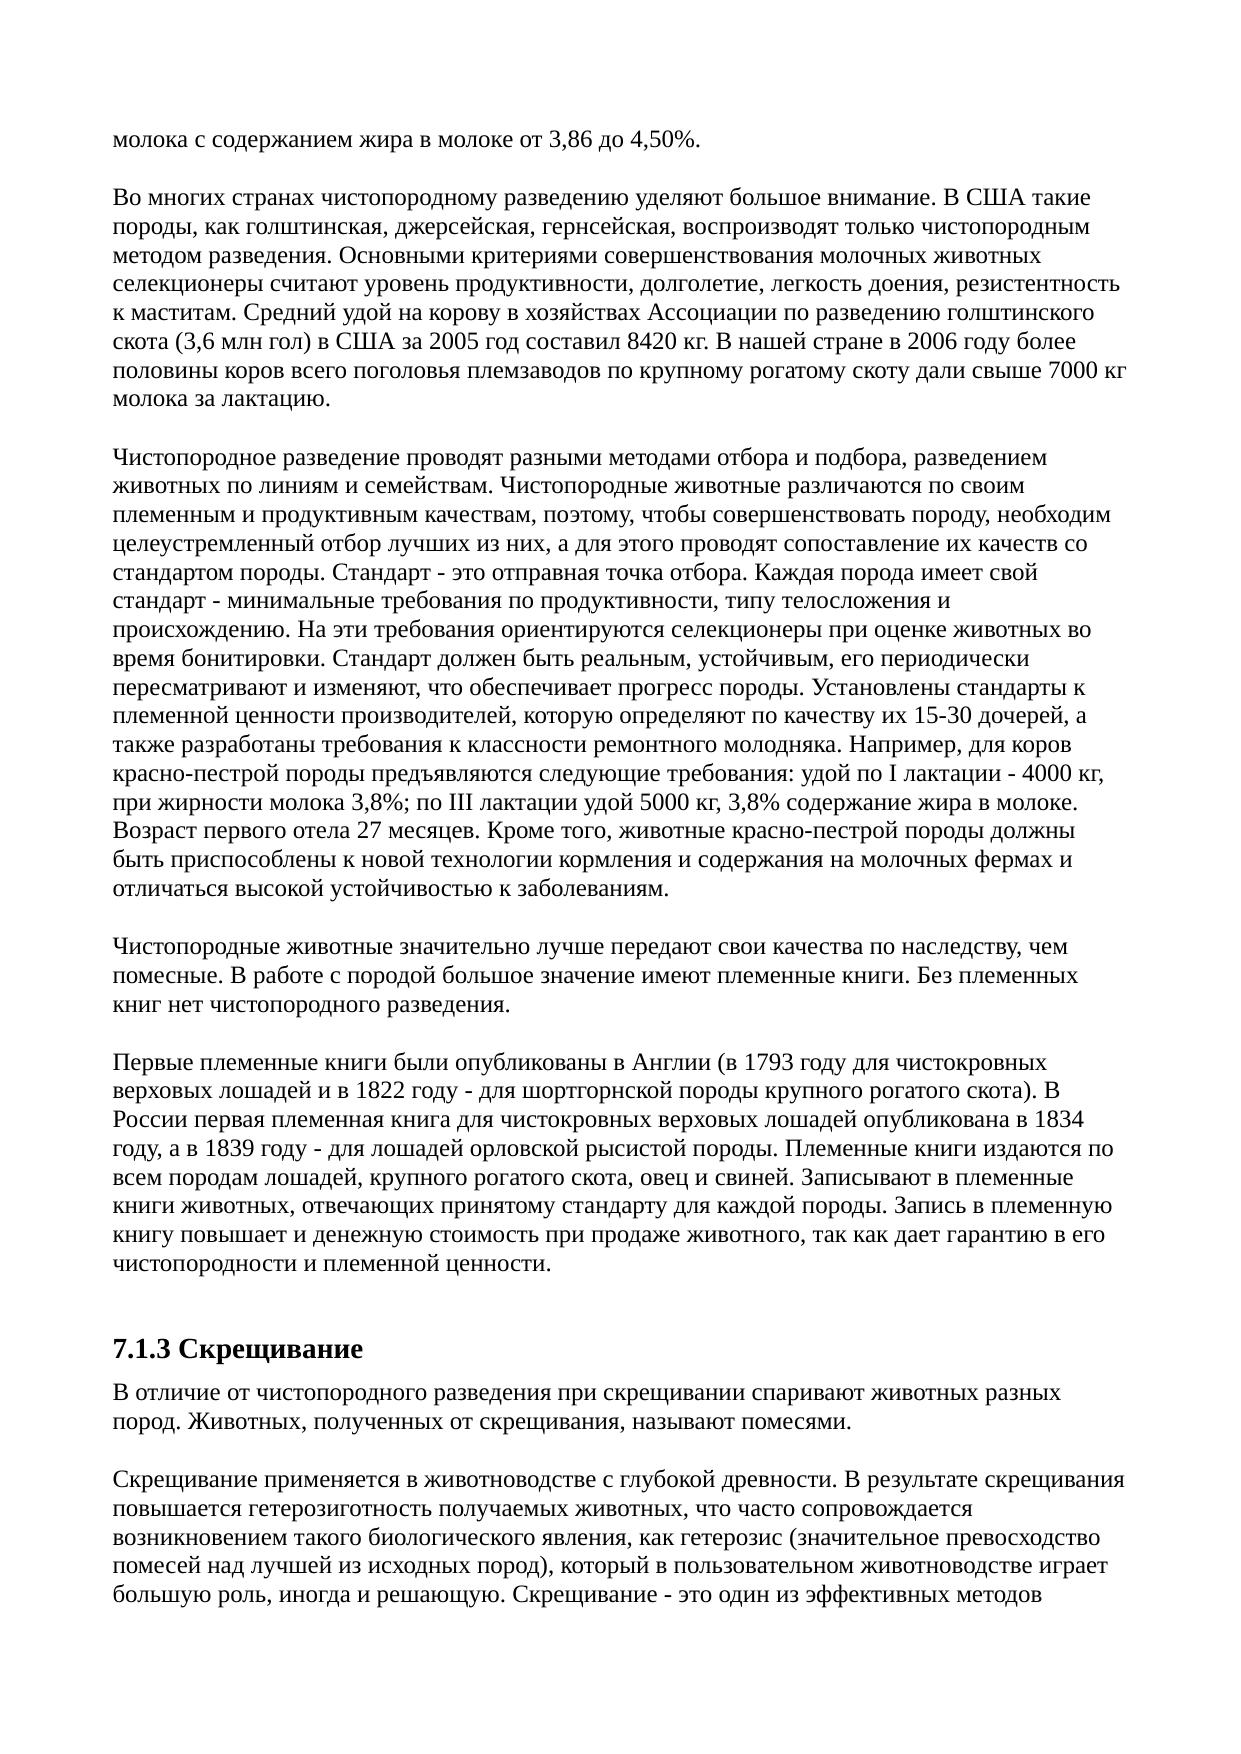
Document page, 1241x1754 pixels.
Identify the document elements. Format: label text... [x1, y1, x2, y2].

table_header молока с содержанием жира в молоке от 3,86 до 4,50%. Во многих странах чистопородному разведению уделяют большое внимание. В США такие породы, как голштинская, джерсейская, гернсейская, воспроизводят только чистопородным методом разведения. Основными критериями совершенствования молочных животных селекционеры считают уровень продуктивности, долголетие, легкость доения, резистентность к маститам. Средний удой на корову в хозяйствах Ассоциации по разведению голштинского скота (3,6 млн гол) в США за 2005 год составил 8420 кг. В нашей стране в 2006 году более половины коров всего поголовья племзаводов по крупному рогатому скоту дали свыше 7000 кг молока за лактацию. Чистопородное разведение проводят разными методами отбора и подбора, разведением животных по линиям и семействам. Чистопородные животные различаются по своим племенным и продуктивным качествам, поэтому, чтобы совершенствовать породу, необходим целеустремленный отбор лучших из них, а для этого проводят сопоставление их качеств со стандартом породы. Стандарт - это отправная точка отбора. Каждая порода имеет свой стандарт - минимальные требования по продуктивности, типу телосложения и происхождению. На эти требования ориентируются селекционеры при оценке животных во время бонитировки. Стандарт должен быть реальным, устойчивым, его периодически пересматривают и изменяют, что обеспечивает прогресс породы. Установлены стандарты к племенной ценности производителей, которую определяют по качеству их 15-30 дочерей, а также разработаны требования к классности ремонтного молодняка. Например, для коров красно-пестрой породы предъявляются следующие требования: удой по I лактации - 4000 кг, при жирности молока 3,8%; по III лактации удой 5000 кг, 3,8% содержание жира в молоке. Возраст первого отела 27 месяцев. Кроме того, животные красно-пестрой породы должны быть приспособлены к новой технологии кормления и содержания на молочных фермах и отличаться высокой устойчивостью к заболеваниям. Чистопородные животные значительно лучше передают свои качества по наследству, чем помесные. В работе с породой большое значение имеют племенные книги. Без племенных книг нет чистопородного разведения. Первые племенные книги были опубликованы в Англии (в 1793 году для чистокровных верховых лошадей и в 1822 году - для шортгорнской породы крупного рогатого скота). В России первая племенная книга для чистокровных верховых лошадей опубликована в 1834 году, а в 1839 году - для лошадей орловской рысистой породы. Племенные книги издаются по всем породам лошадей, крупного рогатого скота, овец и свиней. Записывают в племенные книги животных, отвечающих принятому стандарту для каждой породы. Запись в племенную книгу повышает и денежную стоимость при продаже животного, так как дает гарантию в его чистопородности и племенной ценности. 7.1.3 Скрещивание В отличие от чистопородного разведения при скрещивании спаривают животных разных пород. Животных, полученных от скрещивания, называют помесями. Скрещивание применяется в животноводстве с глубокой древности. В результате скрещивания повышается гетерозиготность получаемых животных, что часто сопровождается возникновением такого биологического явления, как гетерозис (значительное превосходство помесей над лучшей из исходных пород), который в пользовательном животноводстве играет большую роль, иногда и решающую. Скрещивание - это один из эффективных методов [109, 121, 1131, 1611]
table_header [106, 118, 1134, 1614]
